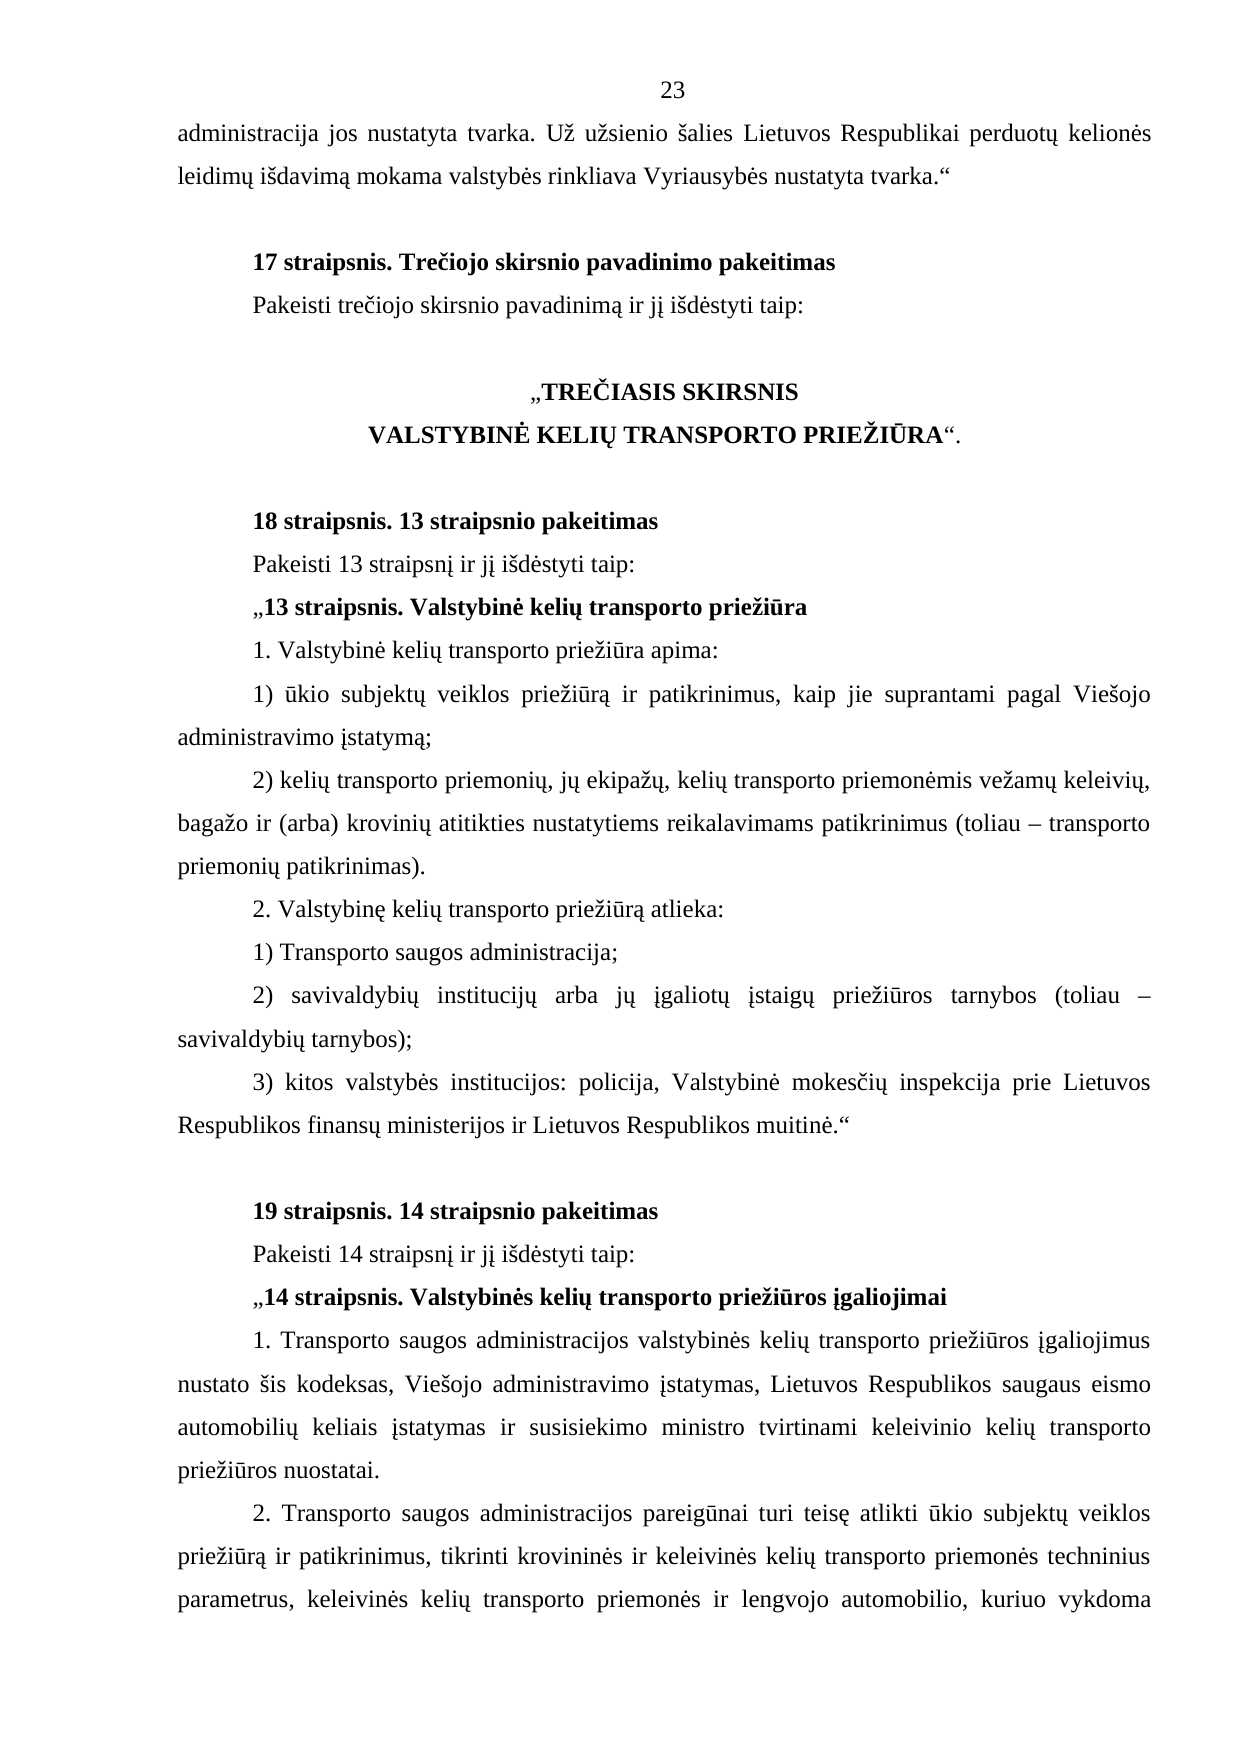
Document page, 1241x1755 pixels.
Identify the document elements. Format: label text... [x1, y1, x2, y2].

text 3) kitos valstybės institucijos: policija, Valstybinė mokesčių inspekcija prie Lietuvos Respublikos finansų ministerijos ir Lietuvos Respublikos muitinė.“ [177, 1067, 1152, 1139]
text 18 straipsnis. 13 straipsnio pakeitimas [177, 506, 1152, 535]
text 2) kelių transporto priemonių, jų ekipažų, kelių transporto priemonėmis vežamų keleivių, bagažo ir (arba) krovinių atitikties nustatytiems reikalavimams patikrinimus (toliau – transporto priemonių patikrinimas). [177, 765, 1152, 880]
text Pakeisti trečiojo skirsnio pavadinimą ir jį išdėstyti taip: [177, 291, 1152, 319]
text administracija jos nustatyta tvarka. Už užsienio šalies Lietuvos Respublikai perduotų kelionės leidimų išdavimą mokama valstybės rinkliava Vyriausybės nustatyta tvarka.“ [177, 118, 1152, 190]
text 2. Transporto saugos administracijos pareigūnai turi teisę atlikti ūkio subjektų veiklos priežiūrą ir patikrinimus, tikrinti krovininės ir keleivinės kelių transporto priemonės techninius parametrus, keleivinės kelių transporto priemonės ir lengvojo automobilio, kuriuo vykdoma [177, 1498, 1152, 1613]
text „TREČIASIS SKIRSNIS [177, 377, 1152, 406]
text Pakeisti 14 straipsnį ir jį išdėstyti taip: [177, 1239, 1152, 1268]
text Pakeisti 13 straipsnį ir jį išdėstyti taip: [177, 549, 1152, 578]
text „14 straipsnis. Valstybinės kelių transporto priežiūros įgaliojimai [177, 1282, 1152, 1311]
text VALSTYBINĖ KELIŲ TRANSPORTO PRIEŽIŪRA“. [177, 420, 1152, 449]
text 1. Valstybinė kelių transporto priežiūra apima: [177, 636, 1152, 664]
text 2. Valstybinę kelių transporto priežiūrą atlieka: [177, 894, 1152, 923]
text 1) Transporto saugos administracija; [177, 937, 1152, 966]
text 1) ūkio subjektų veiklos priežiūrą ir patikrinimus, kaip jie suprantami pagal Viešojo administravimo įstatymą; [177, 679, 1152, 751]
text 17 straipsnis. Trečiojo skirsnio pavadinimo pakeitimas [177, 247, 1152, 276]
text 19 straipsnis. 14 straipsnio pakeitimas [177, 1196, 1152, 1225]
text 2) savivaldybių institucijų arba jų įgaliotų įstaigų priežiūros tarnybos (toliau – savivaldybių tarnybos); [177, 981, 1152, 1052]
text 1. Transporto saugos administracijos valstybinės kelių transporto priežiūros įgaliojimus nustato šis kodeksas, Viešojo administravimo įstatymas, Lietuvos Respublikos saugaus eismo automobilių keliais įstatymas ir susisiekimo ministro tvirtinami keleivinio kelių transporto priežiūros nuostatai. [177, 1326, 1152, 1484]
text „13 straipsnis. Valstybinė kelių transporto priežiūra [177, 592, 1152, 621]
